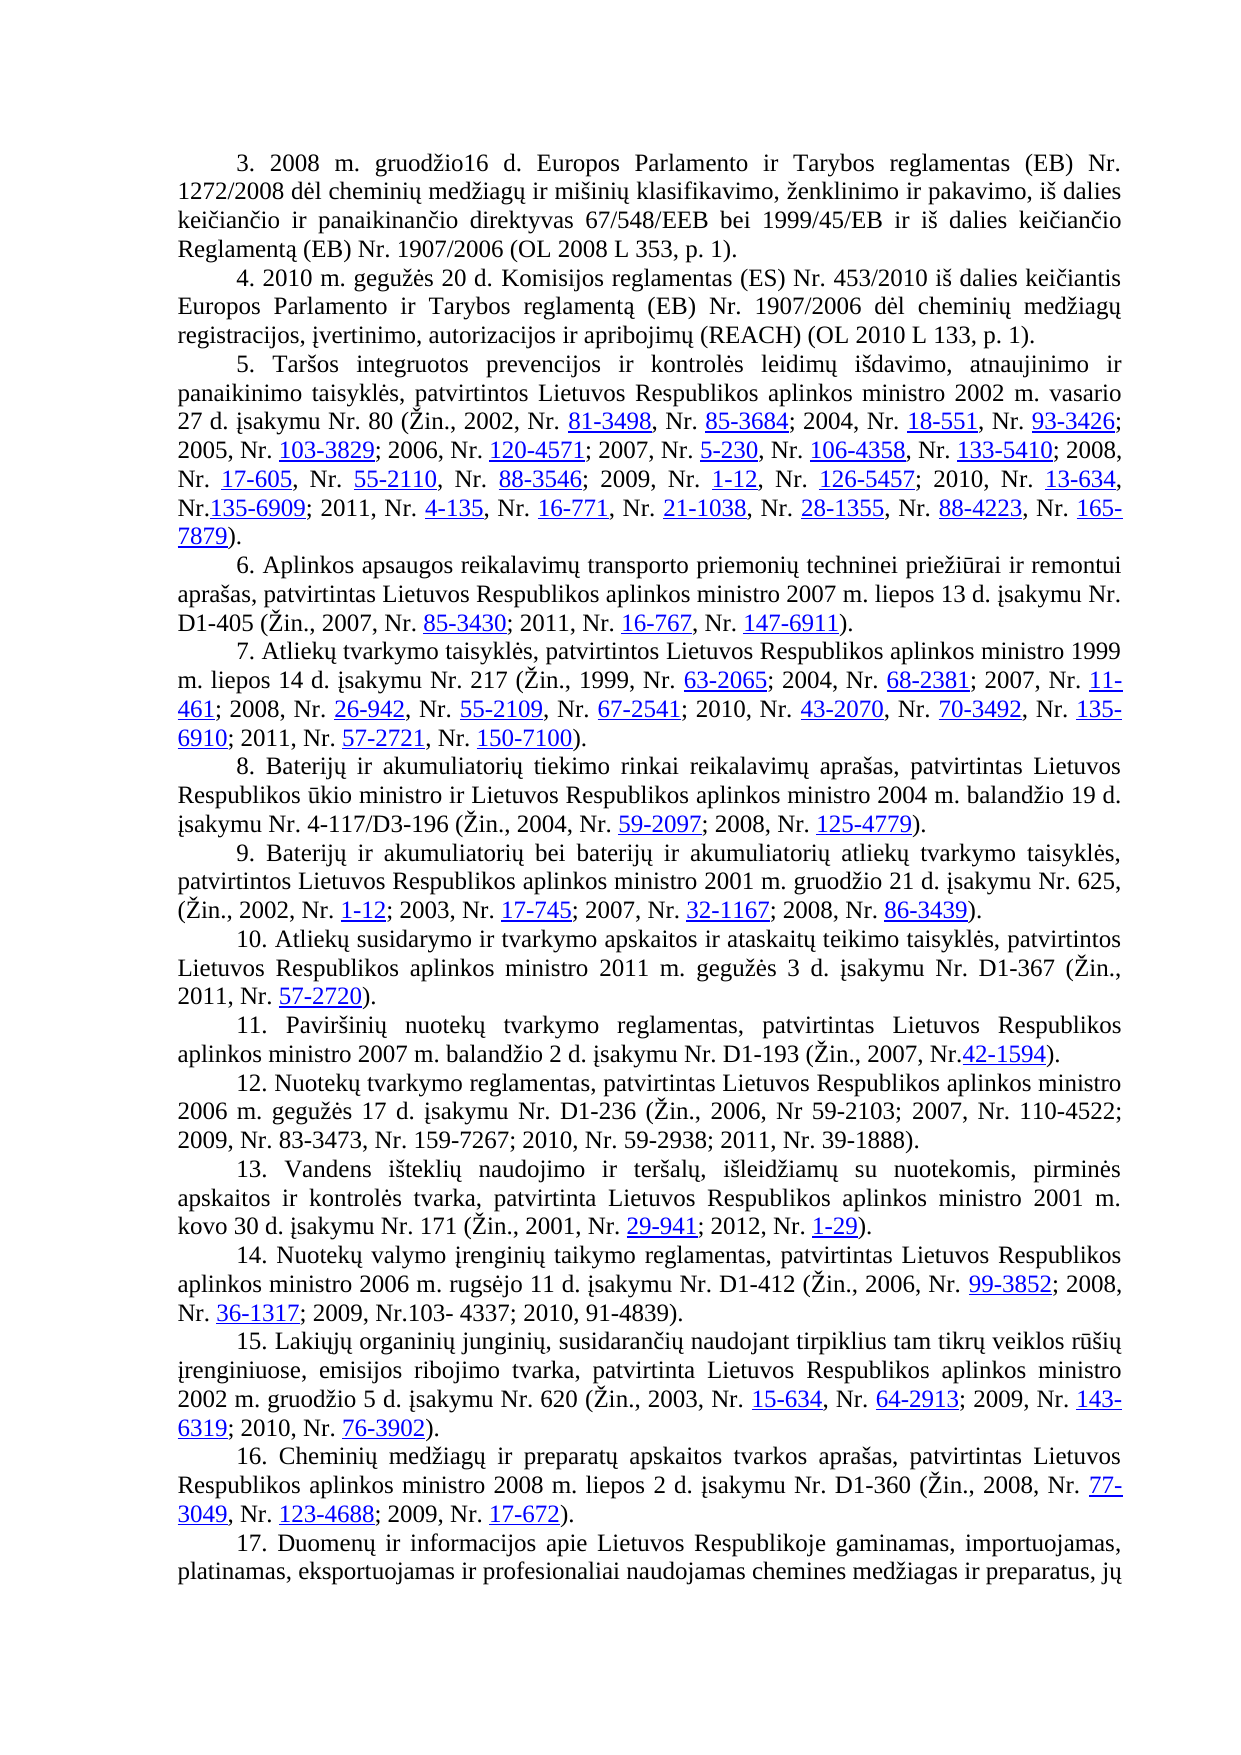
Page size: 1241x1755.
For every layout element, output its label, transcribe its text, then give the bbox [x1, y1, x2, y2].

text 6. Aplinkos apsaugos reikalavimų transporto priemonių techninei priežiūrai ir remontui aprašas, patvirtintas Lietuvos Respublikos aplinkos ministro 2007 m. liepos 13 d. įsakymu Nr. D1-405 (Žin., 2007, Nr. 85-3430; 2011, Nr. 16-767, Nr. 147-6911). [177, 550, 1122, 636]
text 8. Baterijų ir akumuliatorių tiekimo rinkai reikalavimų aprašas, patvirtintas Lietuvos Respublikos ūkio ministro ir Lietuvos Respublikos aplinkos ministro 2004 m. balandžio 19 d. įsakymu Nr. 4-117/D3-196 (Žin., 2004, Nr. 59-2097; 2008, Nr. 125-4779). [177, 751, 1122, 838]
text 17. Duomenų ir informacijos apie Lietuvos Respublikoje gaminamas, importuojamas, platinamas, eksportuojamas ir profesionaliai naudojamas chemines medžiagas ir preparatus, jų [177, 1528, 1122, 1585]
text 9. Baterijų ir akumuliatorių bei baterijų ir akumuliatorių atliekų tvarkymo taisyklės, patvirtintos Lietuvos Respublikos aplinkos ministro 2001 m. gruodžio 21 d. įsakymu Nr. 625, (Žin., 2002, Nr. 1-12; 2003, Nr. 17-745; 2007, Nr. 32-1167; 2008, Nr. 86-3439). [177, 838, 1122, 924]
text 15. Lakiųjų organinių junginių, susidarančių naudojant tirpiklius tam tikrų veiklos rūšių įrenginiuose, emisijos ribojimo tvarka, patvirtinta Lietuvos Respublikos aplinkos ministro 2002 m. gruodžio 5 d. įsakymu Nr. 620 (Žin., 2003, Nr. 15-634, Nr. 64-2913; 2009, Nr. 143-6319; 2010, Nr. 76-3902). [177, 1326, 1122, 1441]
text 12. Nuotekų tvarkymo reglamentas, patvirtintas Lietuvos Respublikos aplinkos ministro 2006 m. gegužės 17 d. įsakymu Nr. D1-236 (Žin., 2006, Nr 59-2103; 2007, Nr. 110-4522; 2009, Nr. 83-3473, Nr. 159-7267; 2010, Nr. 59-2938; 2011, Nr. 39-1888). [177, 1068, 1122, 1154]
text 7. Atliekų tvarkymo taisyklės, patvirtintos Lietuvos Respublikos aplinkos ministro 1999 m. liepos 14 d. įsakymu Nr. 217 (Žin., 1999, Nr. 63-2065; 2004, Nr. 68-2381; 2007, Nr. 11-461; 2008, Nr. 26-942, Nr. 55-2109, Nr. 67-2541; 2010, Nr. 43-2070, Nr. 70-3492, Nr. 135-6910; 2011, Nr. 57-2721, Nr. 150-7100). [177, 636, 1122, 751]
text 16. Cheminių medžiagų ir preparatų apskaitos tvarkos aprašas, patvirtintas Lietuvos Respublikos aplinkos ministro 2008 m. liepos 2 d. įsakymu Nr. D1-360 (Žin., 2008, Nr. 77-3049, Nr. 123-4688; 2009, Nr. 17-672). [177, 1441, 1122, 1528]
text 13. Vandens išteklių naudojimo ir teršalų, išleidžiamų su nuotekomis, pirminės apskaitos ir kontrolės tvarka, patvirtinta Lietuvos Respublikos aplinkos ministro 2001 m. kovo 30 d. įsakymu Nr. 171 (Žin., 2001, Nr. 29-941; 2012, Nr. 1-29). [177, 1154, 1122, 1240]
text 10. Atliekų susidarymo ir tvarkymo apskaitos ir ataskaitų teikimo taisyklės, patvirtintos Lietuvos Respublikos aplinkos ministro 2011 m. gegužės 3 d. įsakymu Nr. D1-367 (Žin., 2011, Nr. 57-2720). [177, 924, 1122, 1010]
text 14. Nuotekų valymo įrenginių taikymo reglamentas, patvirtintas Lietuvos Respublikos aplinkos ministro 2006 m. rugsėjo 11 d. įsakymu Nr. D1-412 (Žin., 2006, Nr. 99-3852; 2008, Nr. 36-1317; 2009, Nr.103- 4337; 2010, 91-4839). [177, 1240, 1122, 1326]
text 4. 2010 m. gegužės 20 d. Komisijos reglamentas (ES) Nr. 453/2010 iš dalies keičiantis Europos Parlamento ir Tarybos reglamentą (EB) Nr. 1907/2006 dėl cheminių medžiagų registracijos, įvertinimo, autorizacijos ir apribojimų (REACH) (OL 2010 L 133, p. 1). [177, 263, 1122, 349]
text 3. 2008 m. gruodžio16 d. Europos Parlamento ir Tarybos reglamentas (EB) Nr. 1272/2008 dėl cheminių medžiagų ir mišinių klasifikavimo, ženklinimo ir pakavimo, iš dalies keičiančio ir panaikinančio direktyvas 67/548/EEB bei 1999/45/EB ir iš dalies keičiančio Reglamentą (EB) Nr. 1907/2006 (OL 2008 L 353, p. 1). [177, 148, 1122, 263]
text 5. Taršos integruotos prevencijos ir kontrolės leidimų išdavimo, atnaujinimo ir panaikinimo taisyklės, patvirtintos Lietuvos Respublikos aplinkos ministro 2002 m. vasario 27 d. įsakymu Nr. 80 (Žin., 2002, Nr. 81-3498, Nr. 85-3684; 2004, Nr. 18-551, Nr. 93-3426; 2005, Nr. 103-3829; 2006, Nr. 120-4571; 2007, Nr. 5-230, Nr. 106-4358, Nr. 133-5410; 2008, Nr. 17-605, Nr. 55-2110, Nr. 88-3546; 2009, Nr. 1-12, Nr. 126-5457; 2010, Nr. 13-634, Nr.135-6909; 2011, Nr. 4-135, Nr. 16-771, Nr. 21-1038, Nr. 28-1355, Nr. 88-4223, Nr. 165-7879). [177, 349, 1122, 550]
text 11. Paviršinių nuotekų tvarkymo reglamentas, patvirtintas Lietuvos Respublikos aplinkos ministro 2007 m. balandžio 2 d. įsakymu Nr. D1-193 (Žin., 2007, Nr.42-1594). [177, 1010, 1122, 1068]
